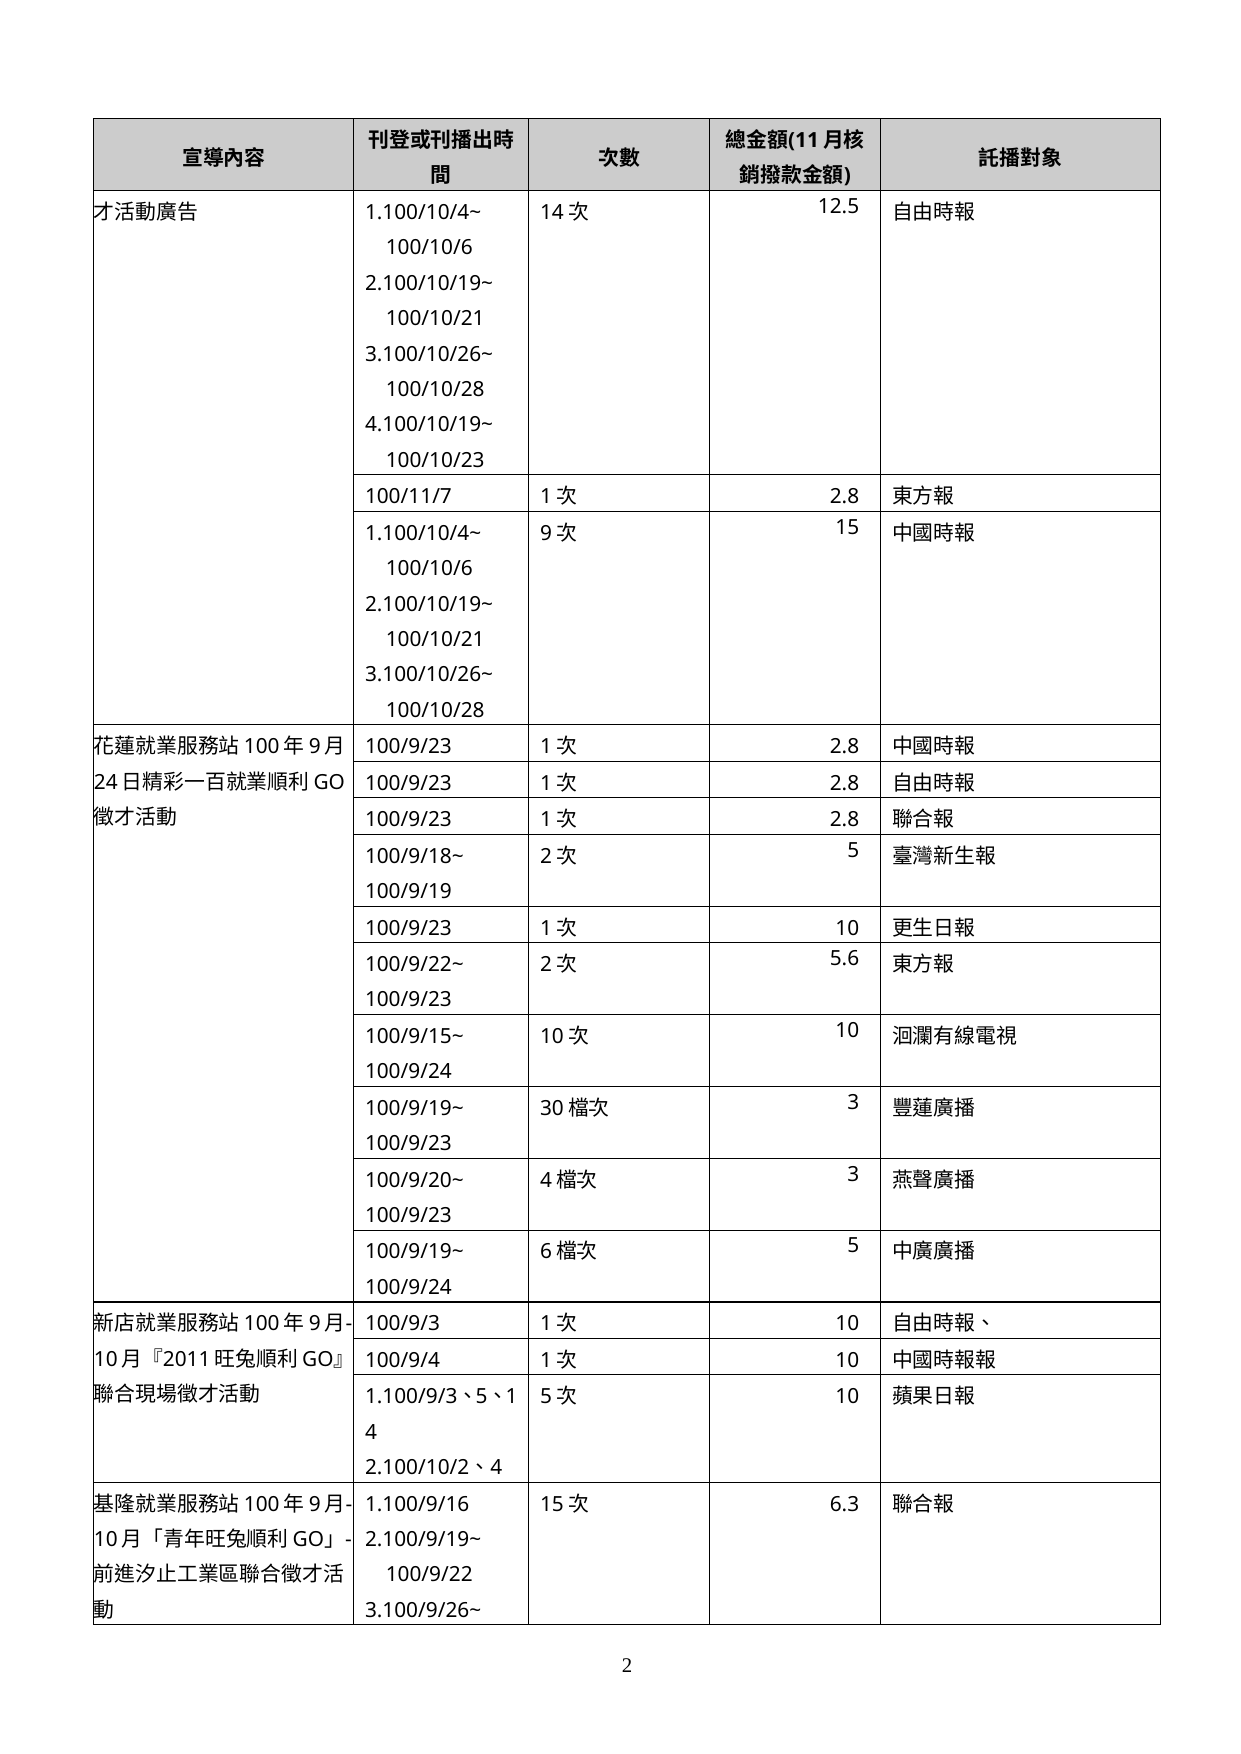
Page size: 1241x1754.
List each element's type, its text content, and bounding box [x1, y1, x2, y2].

table_cell 100/9/15~ 100/9/24 [354, 1015, 528, 1086]
table_cell 聯合報 [881, 1483, 1160, 1624]
table_cell 2次 [529, 943, 709, 1014]
table_cell 自由時報、 [881, 1303, 1160, 1338]
table_cell 3 [710, 1087, 880, 1158]
table_cell 6.3 [710, 1483, 880, 1624]
table_cell 2.8 [710, 475, 880, 511]
table_cell 100/9/19~ 100/9/24 [354, 1231, 528, 1301]
table_cell 3 [710, 1159, 880, 1229]
table_cell 自由時報 [881, 191, 1160, 474]
table_cell 中國時報 [881, 725, 1160, 761]
table_cell 1次 [529, 1303, 709, 1338]
table_cell 4檔次 [529, 1159, 709, 1229]
table_cell 5 [710, 1231, 880, 1301]
table_cell 100/9/4 [354, 1339, 528, 1374]
table_cell 5 [710, 835, 880, 906]
table_cell 中廣廣播 [881, 1231, 1160, 1301]
table_cell 洄瀾有線電視 [881, 1015, 1160, 1086]
table_cell 9次 [529, 512, 709, 724]
table_cell 5次 [529, 1375, 709, 1482]
table_cell 豐蓮廣播 [881, 1087, 1160, 1158]
table_cell 燕聲廣播 [881, 1159, 1160, 1229]
table_cell 100/9/20~ 100/9/23 [354, 1159, 528, 1229]
table_cell 1次 [529, 907, 709, 942]
table_cell 聯合報 [881, 798, 1160, 834]
table_cell 1.100/10/4~ 100/10/6 2.100/10/19~ 100/10/21 3.100/10/26~ 100/10/28 [354, 512, 528, 724]
table_cell 臺灣新生報 [881, 835, 1160, 906]
table_cell 10 [710, 1015, 880, 1086]
table_header 託播對象 [881, 119, 1160, 190]
table_cell 15次 [529, 1483, 709, 1624]
table_cell 30檔次 [529, 1087, 709, 1158]
table_cell 5.6 [710, 943, 880, 1014]
table_cell 100/9/19~ 100/9/23 [354, 1087, 528, 1158]
table_cell 14次 [529, 191, 709, 474]
table_cell 2.8 [710, 725, 880, 761]
table_cell 15 [710, 512, 880, 724]
table_cell 花蓮就業服務站100年9月24日精彩一百就業順利GO徵才活動 [94, 725, 353, 1301]
table_cell 10 [710, 1303, 880, 1338]
table_cell 100/9/18~ 100/9/19 [354, 835, 528, 906]
table_cell 10 [710, 1375, 880, 1482]
table_cell 100/9/22~ 100/9/23 [354, 943, 528, 1014]
table_cell 1次 [529, 475, 709, 511]
table_cell 6檔次 [529, 1231, 709, 1301]
table_cell 新店就業服務站100年9月-10月『2011旺兔順利GO』聯合現場徵才活動 [94, 1303, 353, 1482]
table_header 次數 [529, 119, 709, 190]
table_cell 1次 [529, 762, 709, 797]
table_header 宣導內容 [94, 119, 353, 190]
table_cell 自由時報 [881, 762, 1160, 797]
table_cell 1次 [529, 725, 709, 761]
table_cell 10次 [529, 1015, 709, 1086]
table_cell 1次 [529, 1339, 709, 1374]
table_cell 基隆就業服務站100年9月-10月「青年旺兔順利GO」-前進汐止工業區聯合徵才活動 [94, 1483, 353, 1624]
table_cell 1.100/9/3、5、14 2.100/10/2、4 [354, 1375, 528, 1482]
table_cell 東方報 [881, 475, 1160, 511]
table_cell 2.8 [710, 798, 880, 834]
table_cell 10 [710, 907, 880, 942]
table_cell 才活動廣告 [94, 191, 353, 724]
table_cell 100/9/23 [354, 762, 528, 797]
table_cell 100/9/23 [354, 907, 528, 942]
table_cell 100/9/3 [354, 1303, 528, 1338]
table_cell 100/9/23 [354, 725, 528, 761]
table_cell 中國時報報 [881, 1339, 1160, 1374]
table_cell 蘋果日報 [881, 1375, 1160, 1482]
table_cell 1.100/10/4~ 100/10/6 2.100/10/19~ 100/10/21 3.100/10/26~ 100/10/28 4.100/10/19~ 100/10/23 [354, 191, 528, 474]
table_cell 100/11/7 [354, 475, 528, 511]
table_cell 2次 [529, 835, 709, 906]
table_cell 12.5 [710, 191, 880, 474]
table_cell 1.100/9/16 2.100/9/19~ 100/9/22 3.100/9/26~ [354, 1483, 528, 1624]
table_header 刊登或刊播出時間 [354, 119, 528, 190]
table_cell 100/9/23 [354, 798, 528, 834]
table_cell 2.8 [710, 762, 880, 797]
table_cell 10 [710, 1339, 880, 1374]
table_cell 更生日報 [881, 907, 1160, 942]
table_cell 中國時報 [881, 512, 1160, 724]
table_cell 東方報 [881, 943, 1160, 1014]
table_header 總金額(11月核銷撥款金額) [710, 119, 880, 190]
table_cell 1次 [529, 798, 709, 834]
